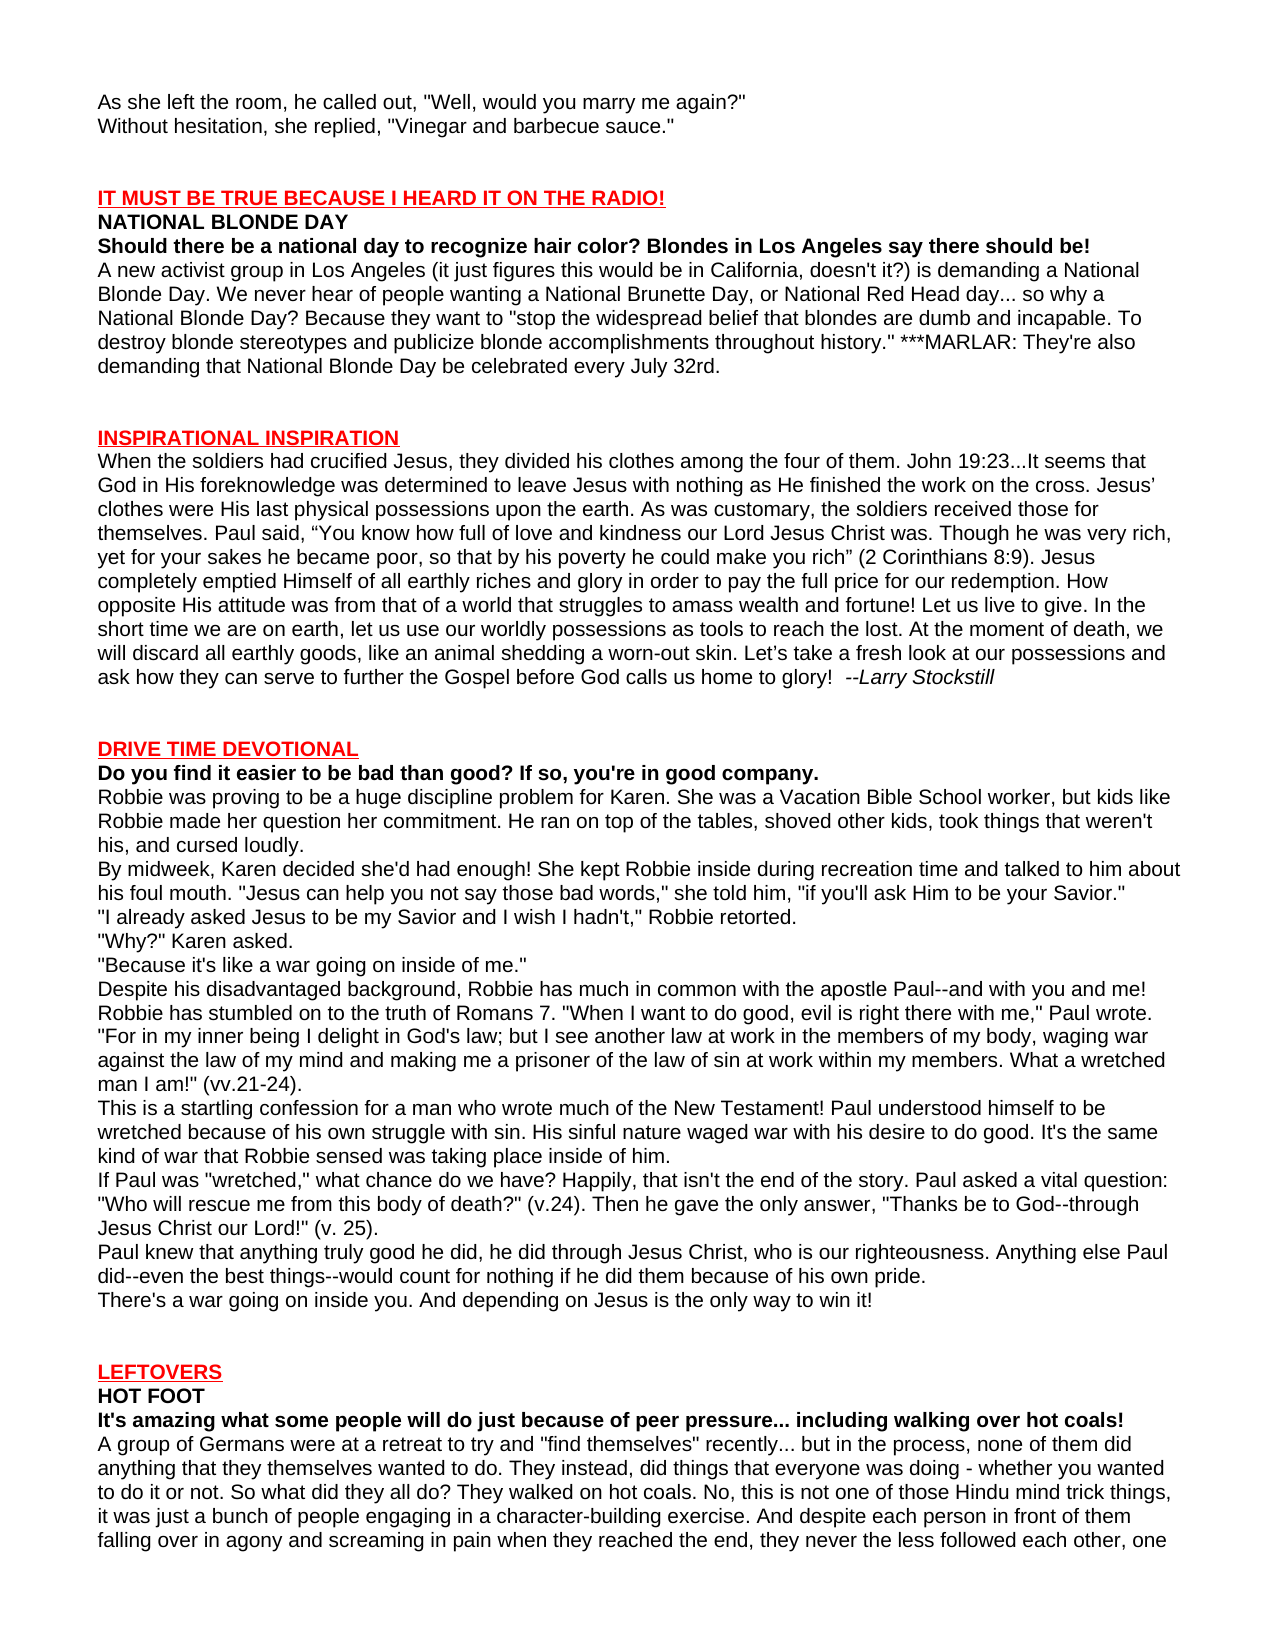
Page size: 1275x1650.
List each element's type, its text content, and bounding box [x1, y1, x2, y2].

text HOT FOOT [97, 1384, 1185, 1408]
text Robbie was proving to be a huge discipline problem for Karen. She was a Vacation Bible School worker, but kids like Robbie made her question her commitment. He ran on top of the tables, shoved other kids, took things that weren't his, and cursed loudly. [97, 785, 1185, 857]
text DRIVE TIME DEVOTIONAL [97, 737, 1185, 761]
text LEFTOVERS [97, 1360, 1185, 1384]
text "Because it's like a war going on inside of me." [97, 952, 1185, 976]
text IT MUST BE TRUE BECAUSE I HEARD IT ON THE RADIO! [97, 186, 1185, 210]
text By midweek, Karen decided she'd had enough! She kept Robbie inside during recreation time and talked to him about his foul mouth. "Jesus can help you not say those bad words," she told him, "if you'll ask Him to be your Savior." [97, 857, 1185, 904]
text NATIONAL BLONDE DAY [97, 210, 1185, 234]
text A group of Germans were at a retreat to try and "find themselves" recently... but in the process, none of them did anything that they themselves wanted to do. They instead, did things that everyone was doing - whether you wanted to do it or not. So what did they all do? They walked on hot coals. No, this is not one of those Hindu mind trick things, it was just a bunch of people engaging in a character-building exercise. And despite each person in front of them falling over in agony and screaming in pain when they reached the end, they never the less followed each other, one [97, 1432, 1185, 1551]
text INSPIRATIONAL INSPIRATION [97, 425, 1185, 449]
text There's a war going on inside you. And depending on Jesus is the only way to win it! [97, 1288, 1185, 1312]
text This is a startling confession for a man who wrote much of the New Testament! Paul understood himself to be wretched because of his own struggle with sin. His sinful nature waged war with his desire to do good. It's the same kind of war that Robbie sensed was taking place inside of him. [97, 1096, 1185, 1168]
text A new activist group in Los Angeles (it just figures this would be in California, doesn't it?) is demanding a National Blonde Day. We never hear of people wanting a National Brunette Day, or National Red Head day... so why a National Blonde Day? Because they want to "stop the widespread belief that blondes are dumb and incapable. To destroy blonde stereotypes and publicize blonde accomplishments throughout history." ***MARLAR: They're also demanding that National Blonde Day be celebrated every July 32rd. [97, 258, 1185, 377]
text "I already asked Jesus to be my Savior and I wish I hadn't," Robbie retorted. [97, 904, 1185, 928]
text Despite his disadvantaged background, Robbie has much in common with the apostle Paul--and with you and me! Robbie has stumbled on to the truth of Romans 7. "When I want to do good, evil is right there with me," Paul wrote. "For in my inner being I delight in God's law; but I see another law at work in the members of my body, waging war against the law of my mind and making me a prisoner of the law of sin at work within my members. What a wretched man I am!" (vv.21-24). [97, 976, 1185, 1096]
text Paul knew that anything truly good he did, he did through Jesus Christ, who is our righteousness. Anything else Paul did--even the best things--would count for nothing if he did them because of his own pride. [97, 1240, 1185, 1288]
text As she left the room, he called out, "Well, would you marry me again?" [97, 90, 1185, 114]
text It's amazing what some people will do just because of peer pressure... including walking over hot coals! [97, 1408, 1185, 1432]
text Do you find it easier to be bad than good? If so, you're in good company. [97, 761, 1185, 785]
text "Why?" Karen asked. [97, 928, 1185, 952]
text When the soldiers had crucified Jesus, they divided his clothes among the four of them. John 19:23...It seems that God in His foreknowledge was determined to leave Jesus with nothing as He finished the work on the cross. Jesus’ clothes were His last physical possessions upon the earth. As was customary, the soldiers received those for themselves. Paul said, “You know how full of love and kindness our Lord Jesus Christ was. Though he was very rich, yet for your sakes he became poor, so that by his poverty he could make you rich” (2 Corinthians 8:9). Jesus completely emptied Himself of all earthly riches and glory in order to pay the full price for our redemption. How opposite His attitude was from that of a world that struggles to amass wealth and fortune! Let us live to give. In the short time we are on earth, let us use our worldly possessions as tools to reach the lost. At the moment of death, we will discard all earthly goods, like an animal shedding a worn-out skin. Let’s take a fresh look at our possessions and ask how they can serve to further the Gospel before God calls us home to glory! --Larry Stockstill [97, 449, 1185, 689]
text Should there be a national day to recognize hair color? Blondes in Los Angeles say there should be! [97, 234, 1185, 258]
text If Paul was "wretched," what chance do we have? Happily, that isn't the end of the story. Paul asked a vital question: "Who will rescue me from this body of death?" (v.24). Then he gave the only answer, "Thanks be to God--through Jesus Christ our Lord!" (v. 25). [97, 1168, 1185, 1240]
text Without hesitation, she replied, "Vinegar and barbecue sauce." [97, 114, 1185, 138]
